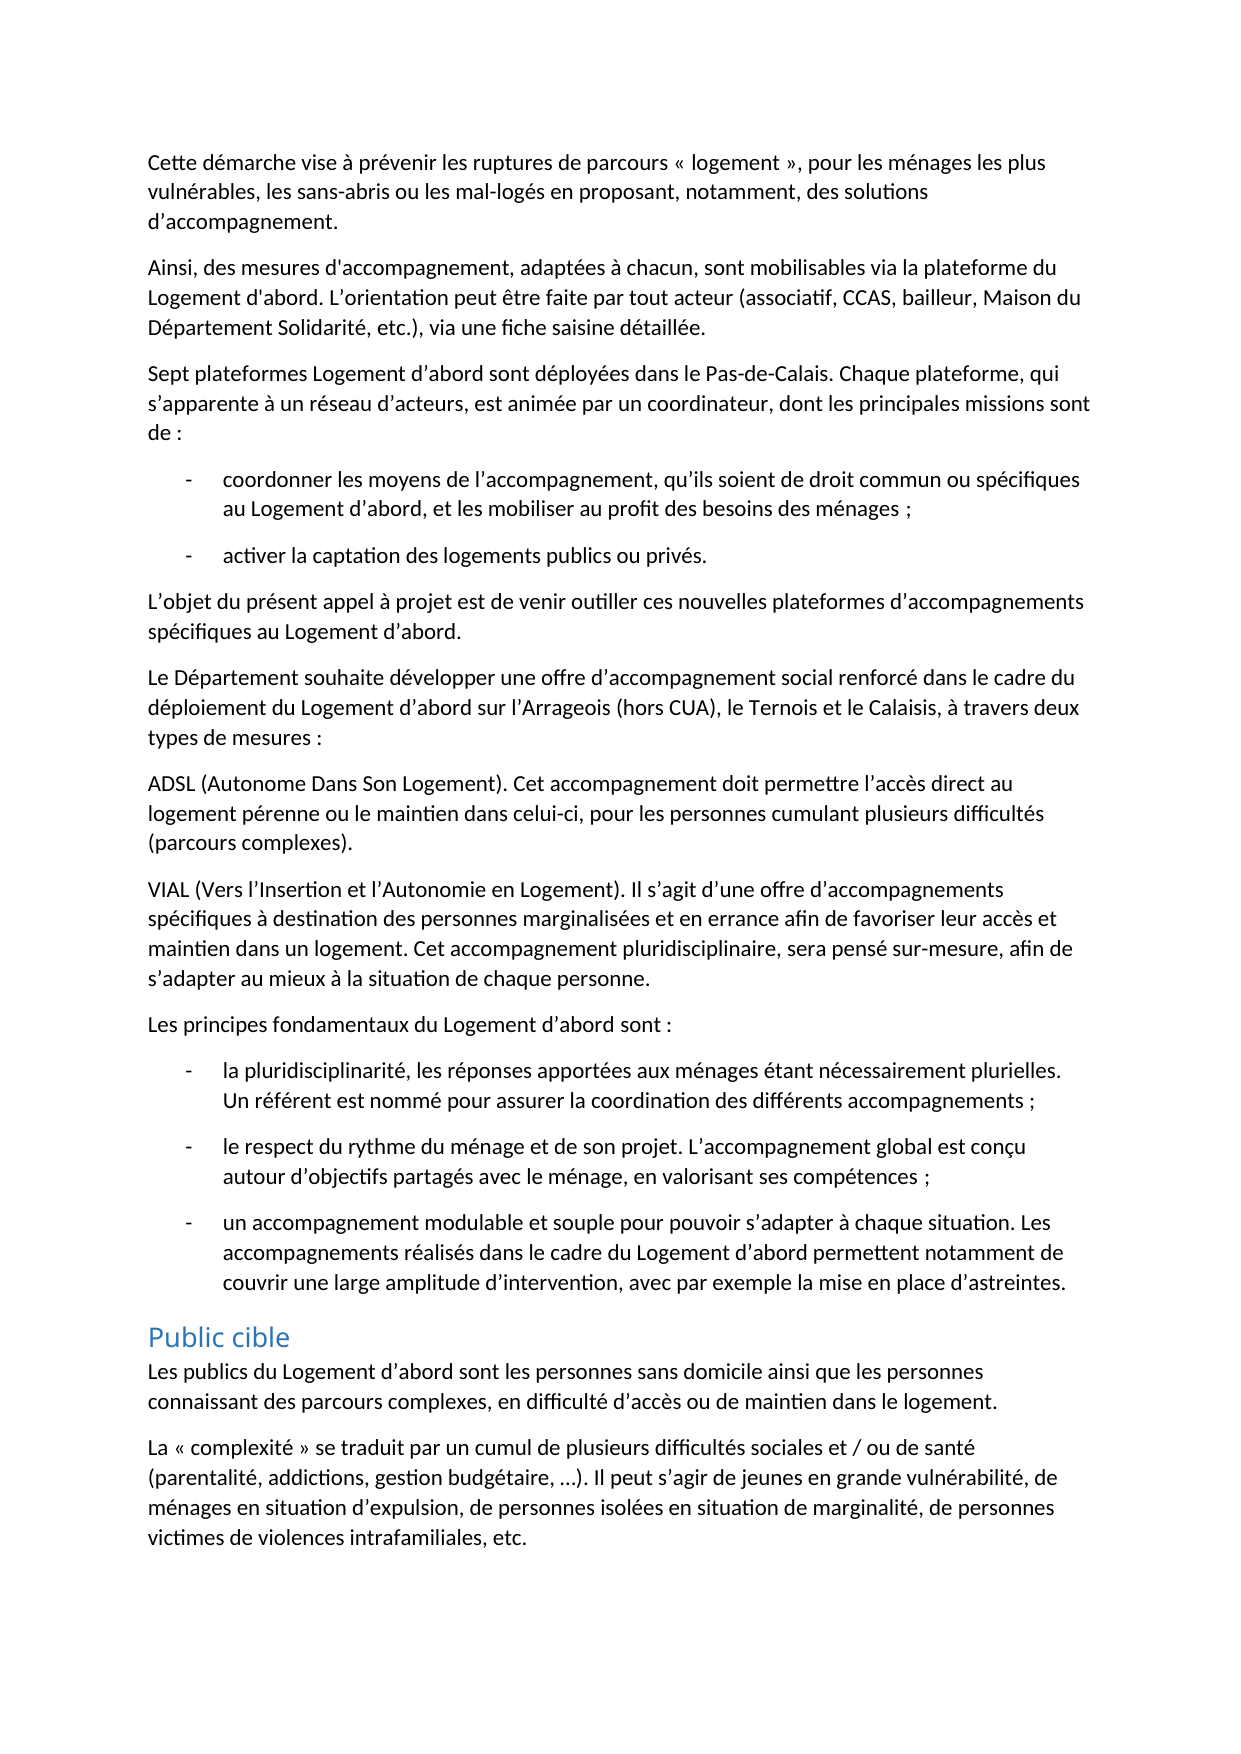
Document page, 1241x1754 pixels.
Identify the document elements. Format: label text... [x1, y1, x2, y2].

list la pluridisciplinarité, les réponses apportées aux ménages étant nécessairement plurielles. Un référent est nommé pour assurer la coordination des différents accompagnements ; [185, 1056, 1093, 1114]
list un accompagnement modulable et souple pour pouvoir s’adapter à chaque situation. Les accompagnements réalisés dans le cadre du Logement d’abord permettent notamment de couvrir une large amplitude d’intervention, avec par exemple la mise en place d’astreintes. [185, 1208, 1093, 1296]
text Cette démarche vise à prévenir les ruptures de parcours « logement », pour les ménages les plus vulnérables, les sans-abris ou les mal-logés en proposant, notamment, des solutions d’accompagnement. [148, 148, 1093, 235]
list le respect du rythme du ménage et de son projet. L’accompagnement global est conçu autour d’objectifs partagés avec le ménage, en valorisant ses compétences ; [185, 1132, 1093, 1190]
list activer la captation des logements publics ou privés. [185, 541, 1093, 569]
text ADSL (Autonome Dans Son Logement). Cet accompagnement doit permettre l’accès direct au logement pérenne ou le maintien dans celui-ci, pour les personnes cumulant plusieurs difficultés (parcours complexes). [148, 769, 1093, 856]
text Ainsi, des mesures d'accompagnement, adaptées à chacun, sont mobilisables via la plateforme du Logement d'abord. L’orientation peut être faite par tout acteur (associatif, CCAS, bailleur, Maison du Département Solidarité, etc.), via une fiche saisine détaillée. [148, 253, 1093, 341]
text Les principes fondamentaux du Logement d’abord sont : [148, 1010, 1093, 1038]
text Les publics du Logement d’abord sont les personnes sans domicile ainsi que les personnes connaissant des parcours complexes, en difficulté d’accès ou de maintien dans le logement. [148, 1357, 1093, 1415]
text La « complexité » se traduit par un cumul de plusieurs difficultés sociales et / ou de santé (parentalité, addictions, gestion budgétaire, …). Il peut s’agir de jeunes en grande vulnérabilité, de ménages en situation d’expulsion, de personnes isolées en situation de marginalité, de personnes victimes de violences intrafamiliales, etc. [148, 1433, 1093, 1551]
text VIAL (Vers l’Insertion et l’Autonomie en Logement). Il s’agit d’une offre d’accompagnements spécifiques à destination des personnes marginalisées et en errance afin de favoriser leur accès et maintien dans un logement. Cet accompagnement pluridisciplinaire, sera pensé sur-mesure, afin de s’adapter au mieux à la situation de chaque personne. [148, 875, 1093, 992]
text L’objet du présent appel à projet est de venir outiller ces nouvelles plateformes d’accompagnements spécifiques au Logement d’abord. [148, 587, 1093, 645]
subtitle Public cible [148, 1318, 1093, 1355]
list coordonner les moyens de l’accompagnement, qu’ils soient de droit commun ou spécifiques au Logement d’abord, et les mobiliser au profit des besoins des ménages ; [185, 465, 1093, 522]
text Le Département souhaite développer une offre d’accompagnement social renforcé dans le cadre du déploiement du Logement d’abord sur l’Arrageois (hors CUA), le Ternois et le Calaisis, à travers deux types de mesures : [148, 663, 1093, 751]
text Sept plateformes Logement d’abord sont déployées dans le Pas-de-Calais. Chaque plateforme, qui s’apparente à un réseau d’acteurs, est animée par un coordinateur, dont les principales missions sont de : [148, 359, 1093, 446]
